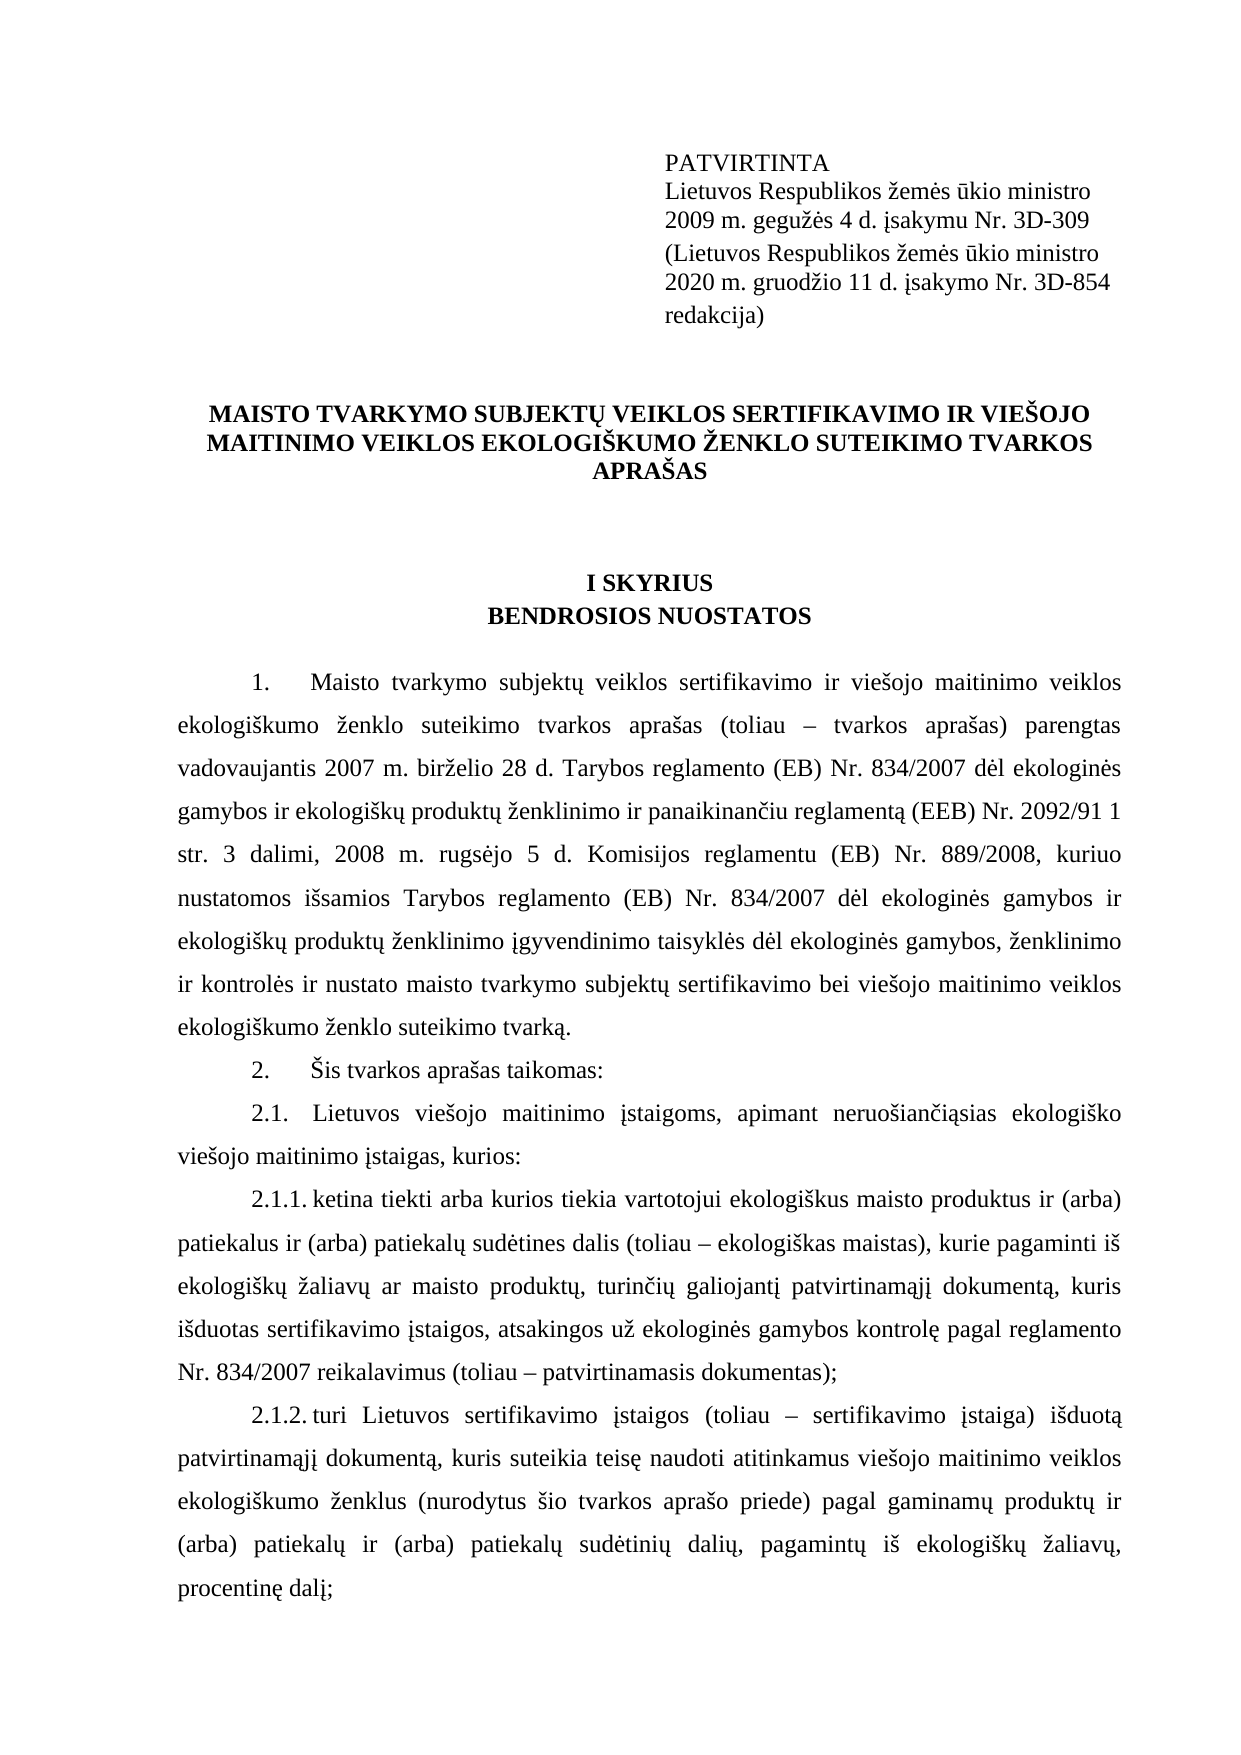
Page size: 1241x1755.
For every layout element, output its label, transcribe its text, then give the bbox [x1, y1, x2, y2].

text 2.1.1. ketina tiekti arba kurios tiekia vartotojui ekologiškus maisto produktus ir (arba) patiekalus ir (arba) patiekalų sudėtines dalis (toliau – ekologiškas maistas), kurie pagaminti iš ekologiškų žaliavų ar maisto produktų, turinčių galiojantį patvirtinamąjį dokumentą, kuris išduotas sertifikavimo įstaigos, atsakingos už ekologinės gamybos kontrolę pagal reglamento Nr. 834/2007 reikalavimus (toliau – patvirtinamasis dokumentas); [177, 1184, 1122, 1386]
text 2. Šis tvarkos aprašas taikomas: [177, 1055, 1122, 1084]
text 2.1. Lietuvos viešojo maitinimo įstaigoms, apimant neruošiančiąsias ekologiško viešojo maitinimo įstaigas, kurios: [177, 1098, 1122, 1170]
text (Lietuvos Respublikos žemės ūkio ministro [664, 238, 1122, 267]
text 2.1.2. turi Lietuvos sertifikavimo įstaigos (toliau – sertifikavimo įstaiga) išduotą patvirtinamąjį dokumentą, kuris suteikia teisę naudoti atitinkamus viešojo maitinimo veiklos ekologiškumo ženklus (nurodytus šio tvarkos aprašo priede) pagal gaminamų produktų ir (arba) patiekalų ir (arba) patiekalų sudėtinių dalių, pagamintų iš ekologiškų žaliavų, procentinę dalį; [177, 1400, 1122, 1601]
text Lietuvos Respublikos žemės ūkio ministro [664, 176, 1122, 205]
text I SKYRIUS [177, 568, 1122, 597]
text BENDROSIOS NUOSTATOS [177, 601, 1122, 630]
text 1. Maisto tvarkymo subjektų veiklos sertifikavimo ir viešojo maitinimo veiklos ekologiškumo ženklo suteikimo tvarkos aprašas (toliau – tvarkos aprašas) parengtas vadovaujantis 2007 m. birželio 28 d. Tarybos reglamento (EB) Nr. 834/2007 dėl ekologinės gamybos ir ekologiškų produktų ženklinimo ir panaikinančiu reglamentą (EEB) Nr. 2092/91 1 str. 3 dalimi, 2008 m. rugsėjo 5 d. Komisijos reglamentu (EB) Nr. 889/2008, kuriuo nustatomos išsamios Tarybos reglamento (EB) Nr. 834/2007 dėl ekologinės gamybos ir ekologiškų produktų ženklinimo įgyvendinimo taisyklės dėl ekologinės gamybos, ženklinimo ir kontrolės ir nustato maisto tvarkymo subjektų sertifikavimo bei viešojo maitinimo veiklos ekologiškumo ženklo suteikimo tvarką. [177, 667, 1122, 1041]
text 2020 m. gruodžio 11 d. įsakymo Nr. 3D-854 [664, 267, 1122, 296]
text 2009 m. gegužės 4 d. įsakymu Nr. 3D-309 [664, 205, 1122, 234]
text redakcija) [664, 300, 1122, 329]
text MAISTO TVARKYMO SUBJEKTŲ VEIKLOS SERTIFIKAVIMO IR VIEŠOJO MAITINIMO VEIKLOS EKOLOGIŠKUMO ŽENKLO SUTEIKIMO TVARKOS APRAŠAS [177, 399, 1122, 485]
text PATVIRTINTA [664, 148, 1122, 176]
